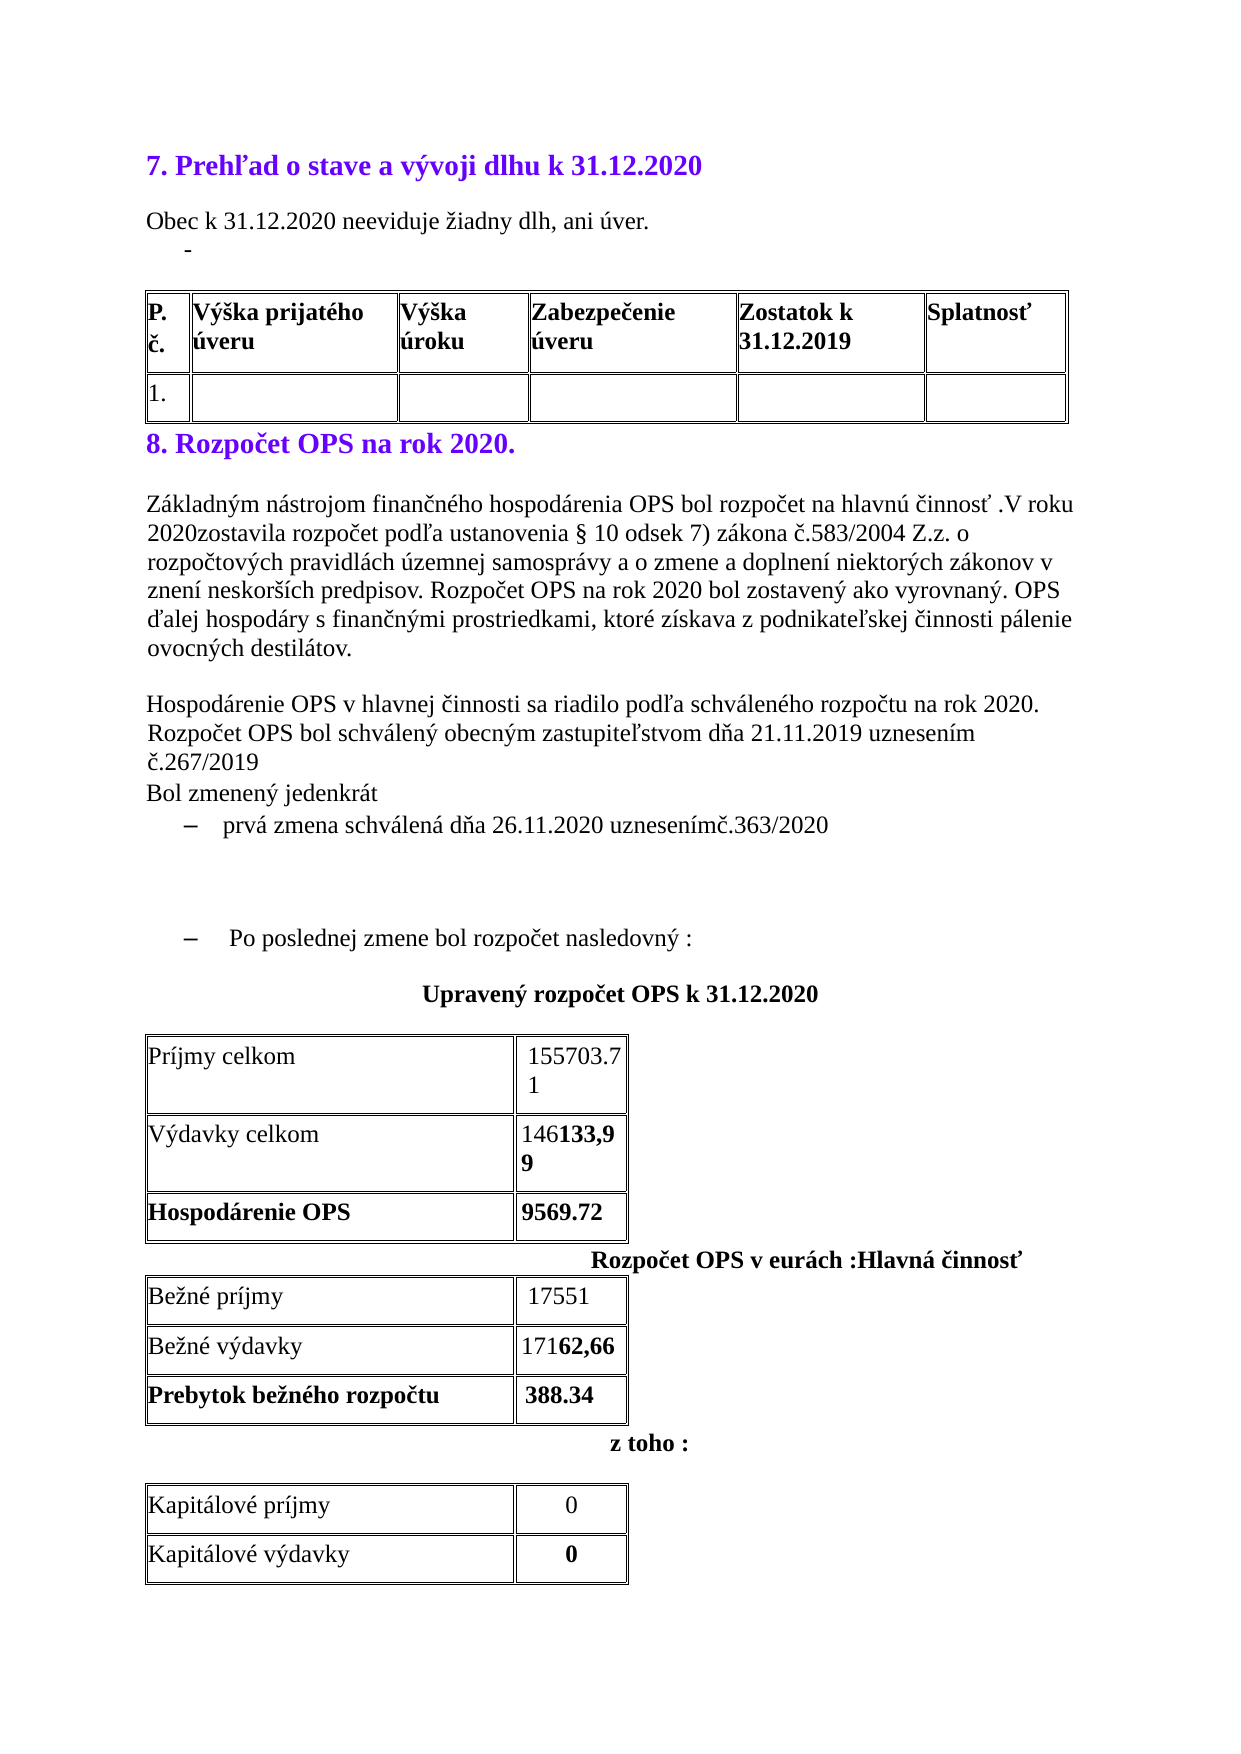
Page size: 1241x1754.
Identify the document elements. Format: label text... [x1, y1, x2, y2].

table_header Bežné príjmy [148, 1278, 513, 1324]
table_cell [531, 375, 736, 421]
text 7. Prehľad o stave a vývoji dlhu k 31.12.2020 [146, 148, 1093, 181]
table_cell [739, 375, 924, 421]
table_cell 388,34 [517, 1377, 626, 1423]
table_header Výška úroku [400, 294, 528, 372]
list Po poslednej zmene bol rozpočet nasledovný : [146, 923, 833, 952]
table_header 0 [517, 1486, 626, 1532]
text Bol zmenený jedenkrát [146, 778, 1093, 807]
table_cell Prebytok bežného rozpočtu [148, 1377, 513, 1423]
table_header P. č. [148, 294, 189, 372]
text Upravený rozpočet OPS k 31.12.2020 [180, 979, 1060, 1008]
table_header 17551 [517, 1278, 626, 1324]
table_cell 0 [517, 1536, 626, 1582]
text z toho : [180, 1428, 1125, 1457]
text Hospodárenie OPS v hlavnej činnosti sa riadilo podľa schváleného rozpočtu na rok 2020. Rozpočet OPS bol schválený obecným zastupiteľstvom dňa 21.11.2019 uznesením č.267/2019 [146, 689, 1093, 776]
list prvá zmena schválená dňa 26.11.2020 uznesenímč.363/2020 [146, 810, 833, 839]
table_cell Hospodárenie OPS [148, 1194, 513, 1240]
text Základným nástrojom finančného hospodárenia OPS bol rozpočet na hlavnú činnosť .V roku 2020zostavila rozpočet podľa ustanovenia § 10 odsek 7) zákona č.583/2004 Z.z. o rozpočtových pravidlách územnej samosprávy a o zmene a doplnení niektorých zákonov v znení neskorších predpisov. Rozpočet OPS na rok 2020 bol zostavený ako vyrovnaný. OPS ďalej hospodáry s finančnými prostriedkami, ktoré získava z podnikateľskej činnosti pálenie ovocných destilátov. [146, 489, 1093, 662]
table_cell 146133,99 [517, 1116, 626, 1191]
table_header Splatnosť [927, 294, 1065, 372]
table_cell 1. [148, 375, 189, 421]
table_cell [193, 375, 397, 421]
table_cell Výdavky celkom [148, 1116, 513, 1191]
text Rozpočet OPS v eurách :Hlavná činnosť [148, 1245, 1022, 1274]
table_header Zostatok k 31.12.2019 [739, 294, 924, 372]
table_header Kapitálové príjmy [148, 1486, 513, 1532]
table_cell Kapitálové výdavky [148, 1536, 513, 1582]
table_cell [400, 375, 528, 421]
text Obec k 31.12.2020 neeviduje žiadny dlh, ani úver. - [146, 206, 656, 263]
table_header Príjmy celkom [148, 1037, 513, 1112]
table_header 155703,71 [517, 1037, 626, 1112]
table_cell 17162,66 [517, 1327, 626, 1374]
table_header Zabezpečenie úveru [531, 294, 736, 372]
table_cell 9569,72 [517, 1194, 626, 1240]
text 8. Rozpočet OPS na rok 2020. [146, 426, 1093, 460]
table_cell [927, 375, 1065, 421]
table_header Výška prijatého úveru [193, 294, 397, 372]
table_cell Bežné výdavky [148, 1327, 513, 1374]
